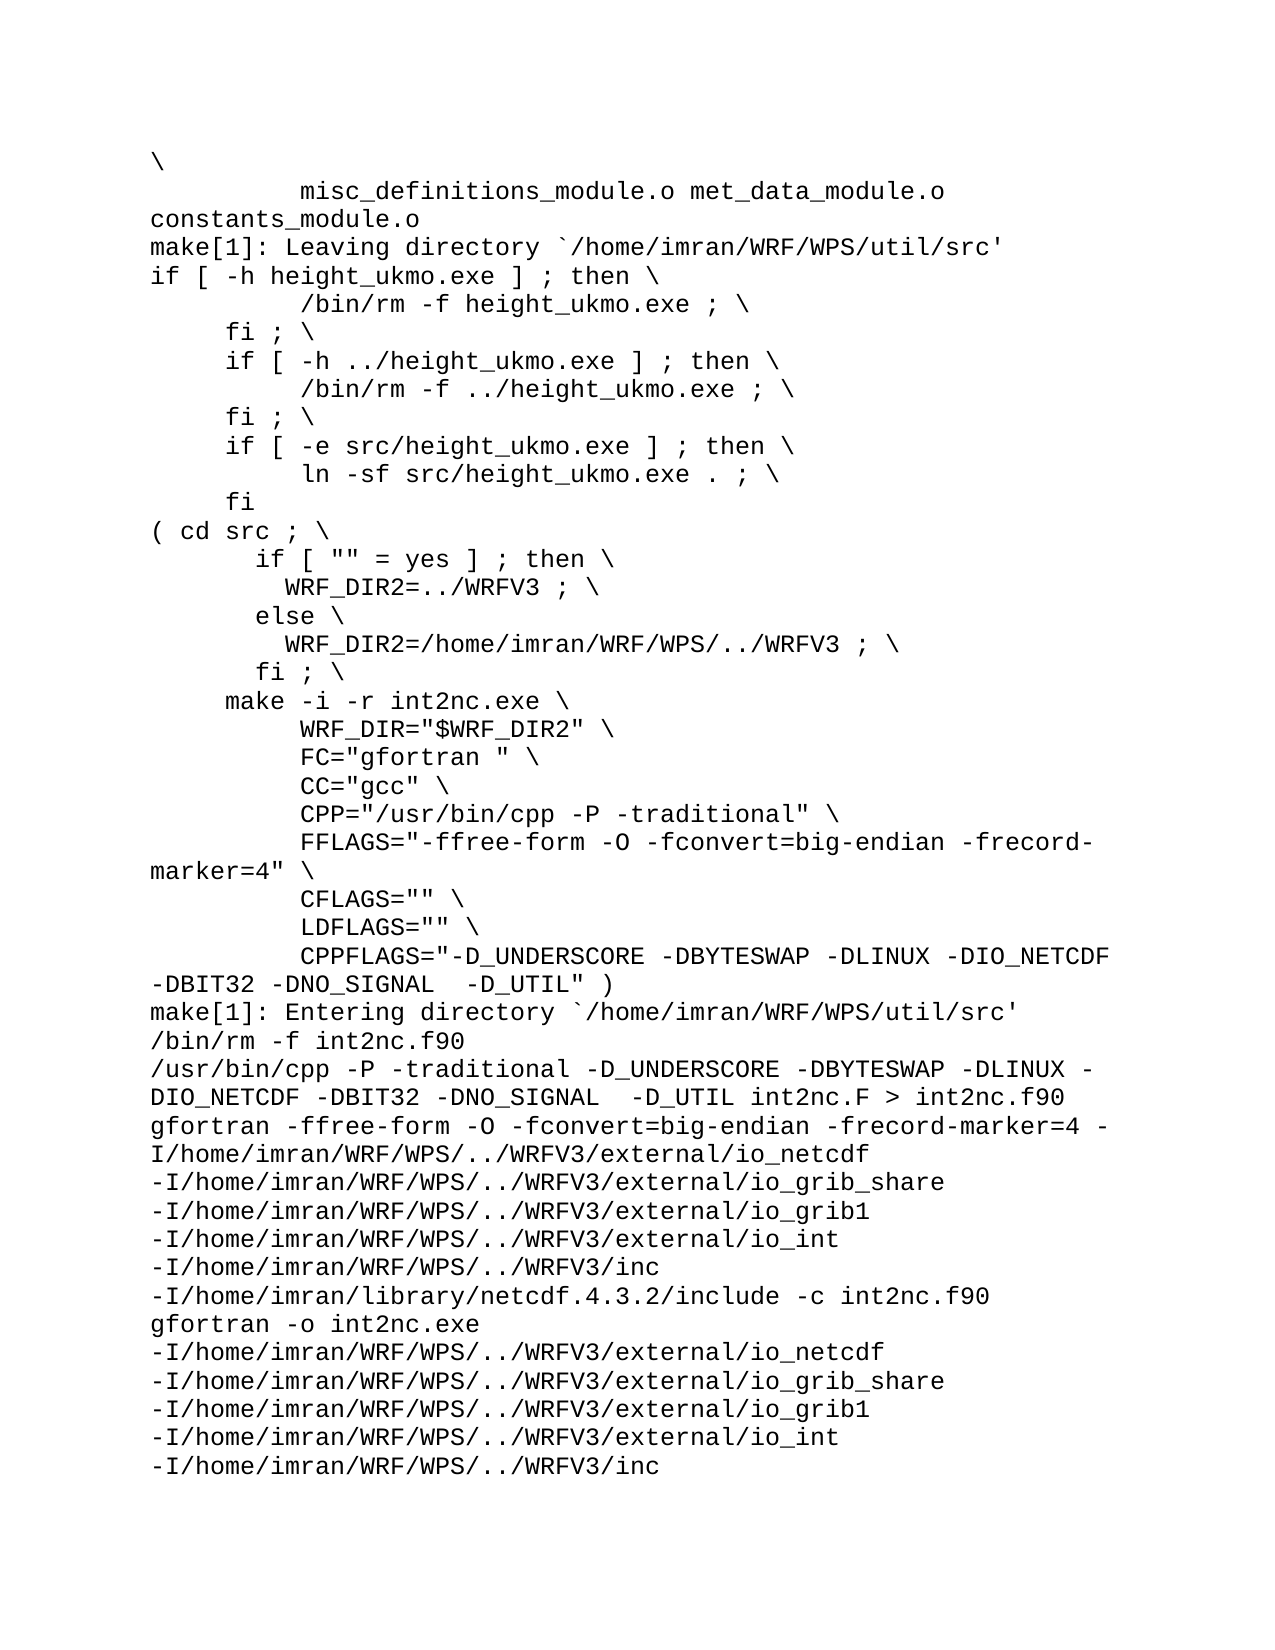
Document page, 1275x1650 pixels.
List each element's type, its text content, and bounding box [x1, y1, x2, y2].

text fi ; \ [150, 660, 1125, 688]
text make -i -r int2nc.exe \ [150, 688, 1125, 717]
text CPPFLAGS="-D_UNDERSCORE -DBYTESWAP -DLINUX -DIO_NETCDF -DBIT32 -DNO_SIGNAL -D_UTIL" ) [150, 943, 1125, 1000]
text fi ; \ [150, 405, 1125, 433]
text ( cd src ; \ [150, 518, 1125, 547]
text /bin/rm -f height_ukmo.exe ; \ [150, 292, 1125, 320]
text FFLAGS="-ffree-form -O -fconvert=big-endian -frecord-marker=4" \ [150, 830, 1125, 887]
text WRF_DIR="$WRF_DIR2" \ [150, 717, 1125, 745]
text if [ -e src/height_ukmo.exe ] ; then \ [150, 433, 1125, 462]
text LDFLAGS="" \ [150, 915, 1125, 943]
text fi ; \ [150, 320, 1125, 348]
text if [ -h height_ukmo.exe ] ; then \ [150, 263, 1125, 292]
text if [ -h ../height_ukmo.exe ] ; then \ [150, 348, 1125, 377]
text make[1]: Entering directory `/home/imran/WRF/WPS/util/src' [150, 1000, 1125, 1028]
text if [ "" = yes ] ; then \ [150, 547, 1125, 575]
text misc_definitions_module.o met_data_module.o constants_module.o [150, 178, 1125, 235]
text else \ [150, 603, 1125, 632]
text FC="gfortran " \ [150, 745, 1125, 773]
text /bin/rm -f ../height_ukmo.exe ; \ [150, 377, 1125, 405]
text /bin/rm -f int2nc.f90 [150, 1028, 1125, 1057]
text WRF_DIR2=../WRFV3 ; \ [150, 575, 1125, 603]
text \ [150, 150, 1125, 178]
text CFLAGS="" \ [150, 887, 1125, 915]
text gfortran -o int2nc.exe -I/home/imran/WRF/WPS/../WRFV3/external/io_netcdf -I/home/imran/WRF/WPS/../WRFV3/external/io_grib_share -I/home/imran/WRF/WPS/../WRFV3/external/io_grib1 -I/home/imran/WRF/WPS/../WRFV3/external/io_int -I/home/imran/WRF/WPS/../WRFV3/inc [150, 1312, 1125, 1482]
text ln -sf src/height_ukmo.exe . ; \ [150, 462, 1125, 490]
text fi [150, 490, 1125, 518]
text WRF_DIR2=/home/imran/WRF/WPS/../WRFV3 ; \ [150, 632, 1125, 660]
text /usr/bin/cpp -P -traditional -D_UNDERSCORE -DBYTESWAP -DLINUX -DIO_NETCDF -DBIT32 -DNO_SIGNAL -D_UTIL int2nc.F > int2nc.f90 [150, 1057, 1125, 1113]
text make[1]: Leaving directory `/home/imran/WRF/WPS/util/src' [150, 235, 1125, 263]
text CC="gcc" \ [150, 773, 1125, 802]
text CPP="/usr/bin/cpp -P -traditional" \ [150, 802, 1125, 830]
text gfortran -ffree-form -O -fconvert=big-endian -frecord-marker=4 -I/home/imran/WRF/WPS/../WRFV3/external/io_netcdf -I/home/imran/WRF/WPS/../WRFV3/external/io_grib_share -I/home/imran/WRF/WPS/../WRFV3/external/io_grib1 -I/home/imran/WRF/WPS/../WRFV3/external/io_int -I/home/imran/WRF/WPS/../WRFV3/inc -I/home/imran/library/netcdf.4.3.2/include -c int2nc.f90 [150, 1113, 1125, 1312]
